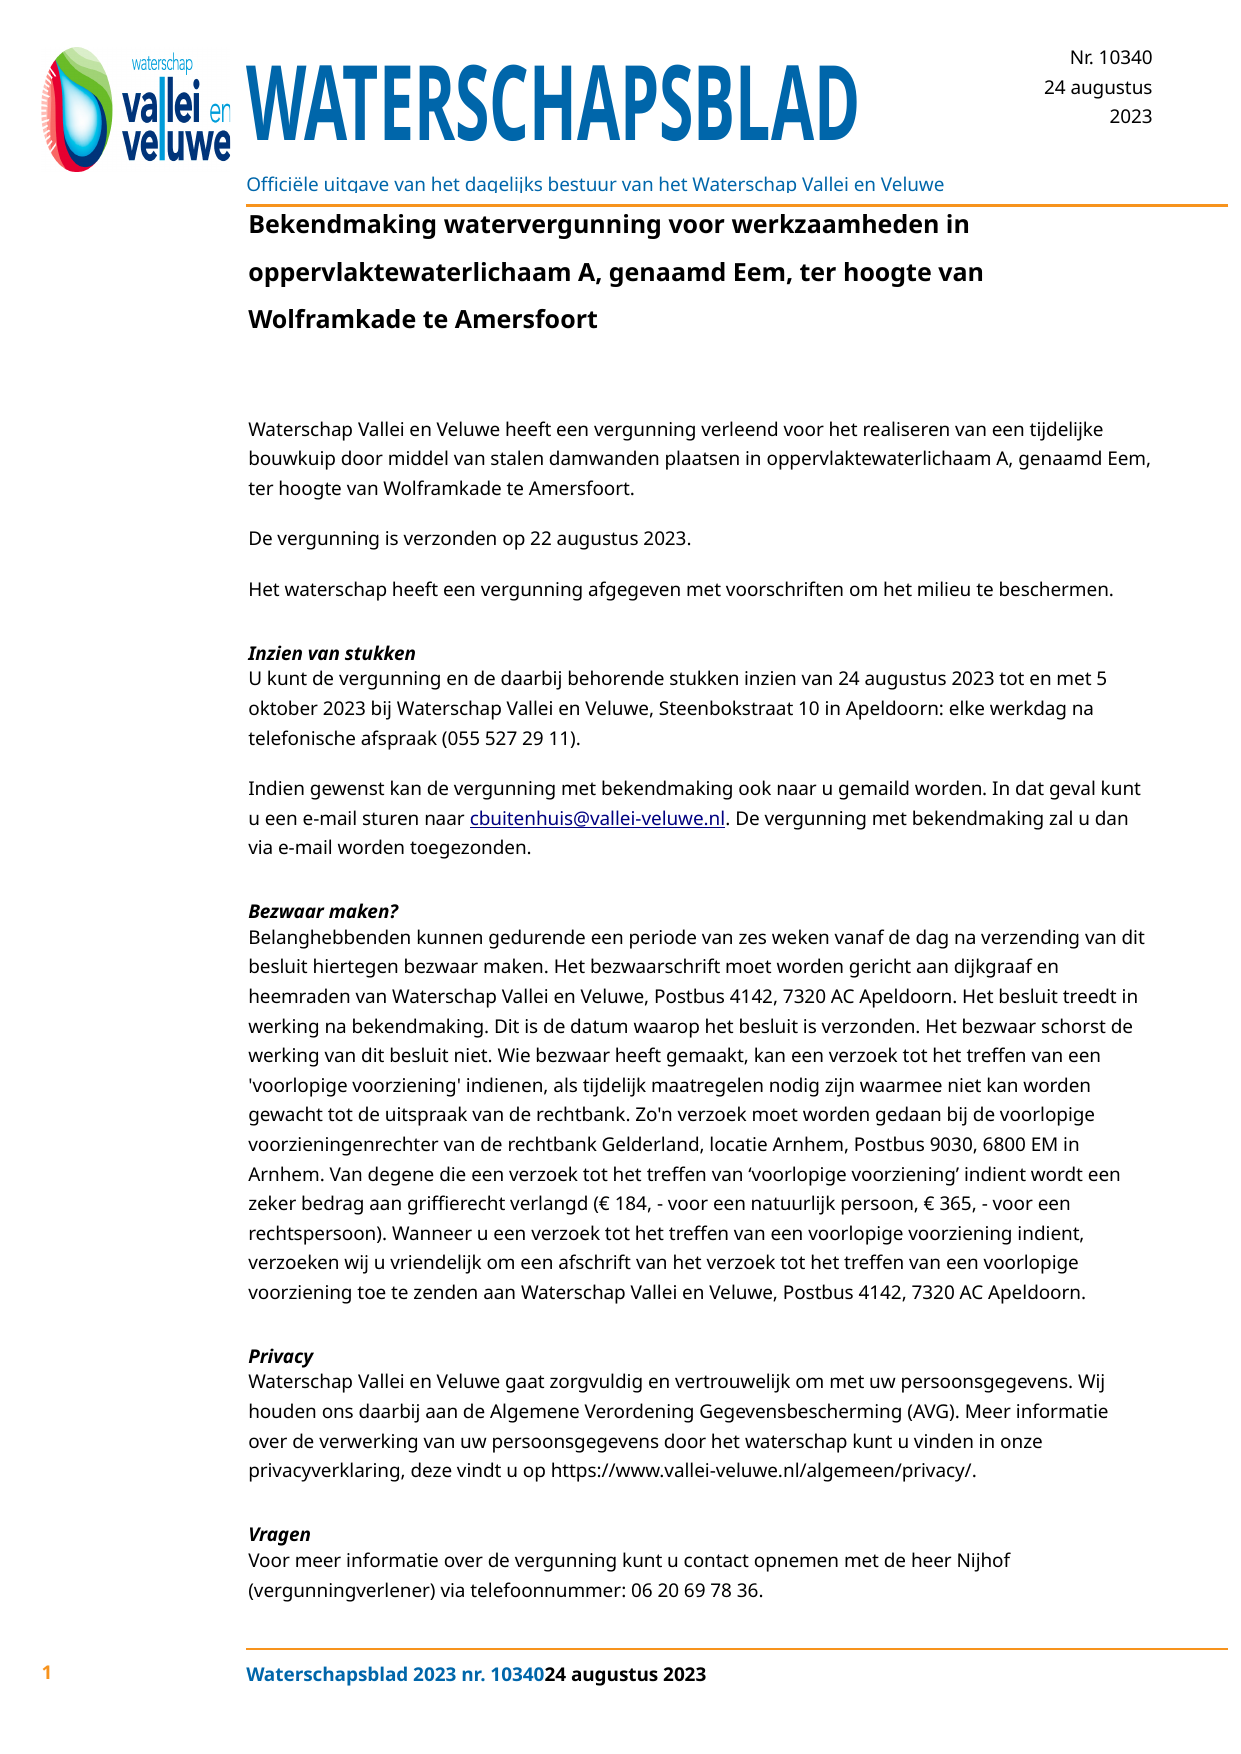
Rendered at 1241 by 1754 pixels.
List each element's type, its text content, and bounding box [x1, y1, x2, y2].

text Voor meer informatie over de vergunning kunt u contact opnemen met de heer Nijhof (vergunningverlener) via telefoonnummer: 06 20 69 78 36. [248, 1547, 1152, 1602]
text Indien gewenst kan de vergunning met bekendmaking ook naar u gemaild worden. In dat geval kunt u een e-mail sturen naar cbuitenhuis@vallei-veluwe.nl. De vergunning met bekendmaking zal u dan via e-mail worden toegezonden. [248, 775, 1152, 860]
text Privacy [248, 1343, 1152, 1369]
text Het waterschap heeft een vergunning afgegeven met voorschriften om het milieu te beschermen. [248, 576, 1152, 602]
text Bekendmaking watervergunning voor werkzaamheden in oppervlaktewaterlichaam A, genaamd Eem, ter hoogte van Wolframkade te Amersfoort [248, 207, 1152, 336]
text Waterschap Vallei en Veluwe gaat zorgvuldig en vertrouwelijk om met uw persoonsgegevens. Wij houden ons daarbij aan de Algemene Verordening Gegevensbescherming (AVG). Meer informatie over de verwerking van uw persoonsgegevens door het waterschap kunt u vinden in onze privacyverklaring, deze vindt u op https://www.vallei-veluwe.nl/algemeen/privacy/. [248, 1369, 1152, 1483]
text Waterschap Vallei en Veluwe heeft een vergunning verleend voor het realiseren van een tijdelijke bouwkuip door middel van stalen damwanden plaatsen in oppervlaktewaterlichaam A, genaamd Eem, ter hoogte van Wolframkade te Amersfoort. [248, 416, 1152, 501]
picture [41, 47, 231, 172]
text De vergunning is verzonden op 22 augustus 2023. [248, 526, 1152, 551]
text Belanghebbenden kunnen gedurende een periode van zes weken vanaf de dag na verzending van dit besluit hiertegen bezwaar maken. Het bezwaarschrift moet worden gericht aan dijkgraaf en heemraden van Waterschap Vallei en Veluwe, Postbus 4142, 7320 AC Apeldoorn. Het besluit treedt in werking na bekendmaking. Dit is de datum waarop het besluit is verzonden. Het bezwaar schorst de werking van dit besluit niet. Wie bezwaar heeft gemaakt, kan een verzoek tot het treffen van een 'voorlopige voorziening' indienen, als tijdelijk maatregelen nodig zijn waarmee niet kan worden gewacht tot de uitspraak van de rechtbank. Zo'n verzoek moet worden gedaan bij de voorlopige voorzieningenrechter van de rechtbank Gelderland, locatie Arnhem, Postbus 9030, 6800 EM in Arnhem. Van degene die een verzoek tot het treffen van ‘voorlopige voorziening’ indient wordt een zeker bedrag aan griffierecht verlangd (€ 184, - voor een natuurlijk persoon, € 365, - voor een rechtspersoon). Wanneer u een verzoek tot het treffen van een voorlopige voorziening indient, verzoeken wij u vriendelijk om een afschrift van het verzoek tot het treffen van een voorlopige voorziening toe te zenden aan Waterschap Vallei en Veluwe, Postbus 4142, 7320 AC Apeldoorn. [248, 924, 1152, 1305]
text Vragen [248, 1521, 1152, 1547]
text Bezwaar maken? [248, 898, 1152, 924]
text Inzien van stukken [248, 640, 1152, 666]
text U kunt de vergunning en de daarbij behorende stukken inzien van 24 augustus 2023 tot en met 5 oktober 2023 bij Waterschap Vallei en Veluwe, Steenbokstraat 10 in Apeldoorn: elke werkdag na telefonische afspraak (055 527 29 11). [248, 666, 1152, 751]
